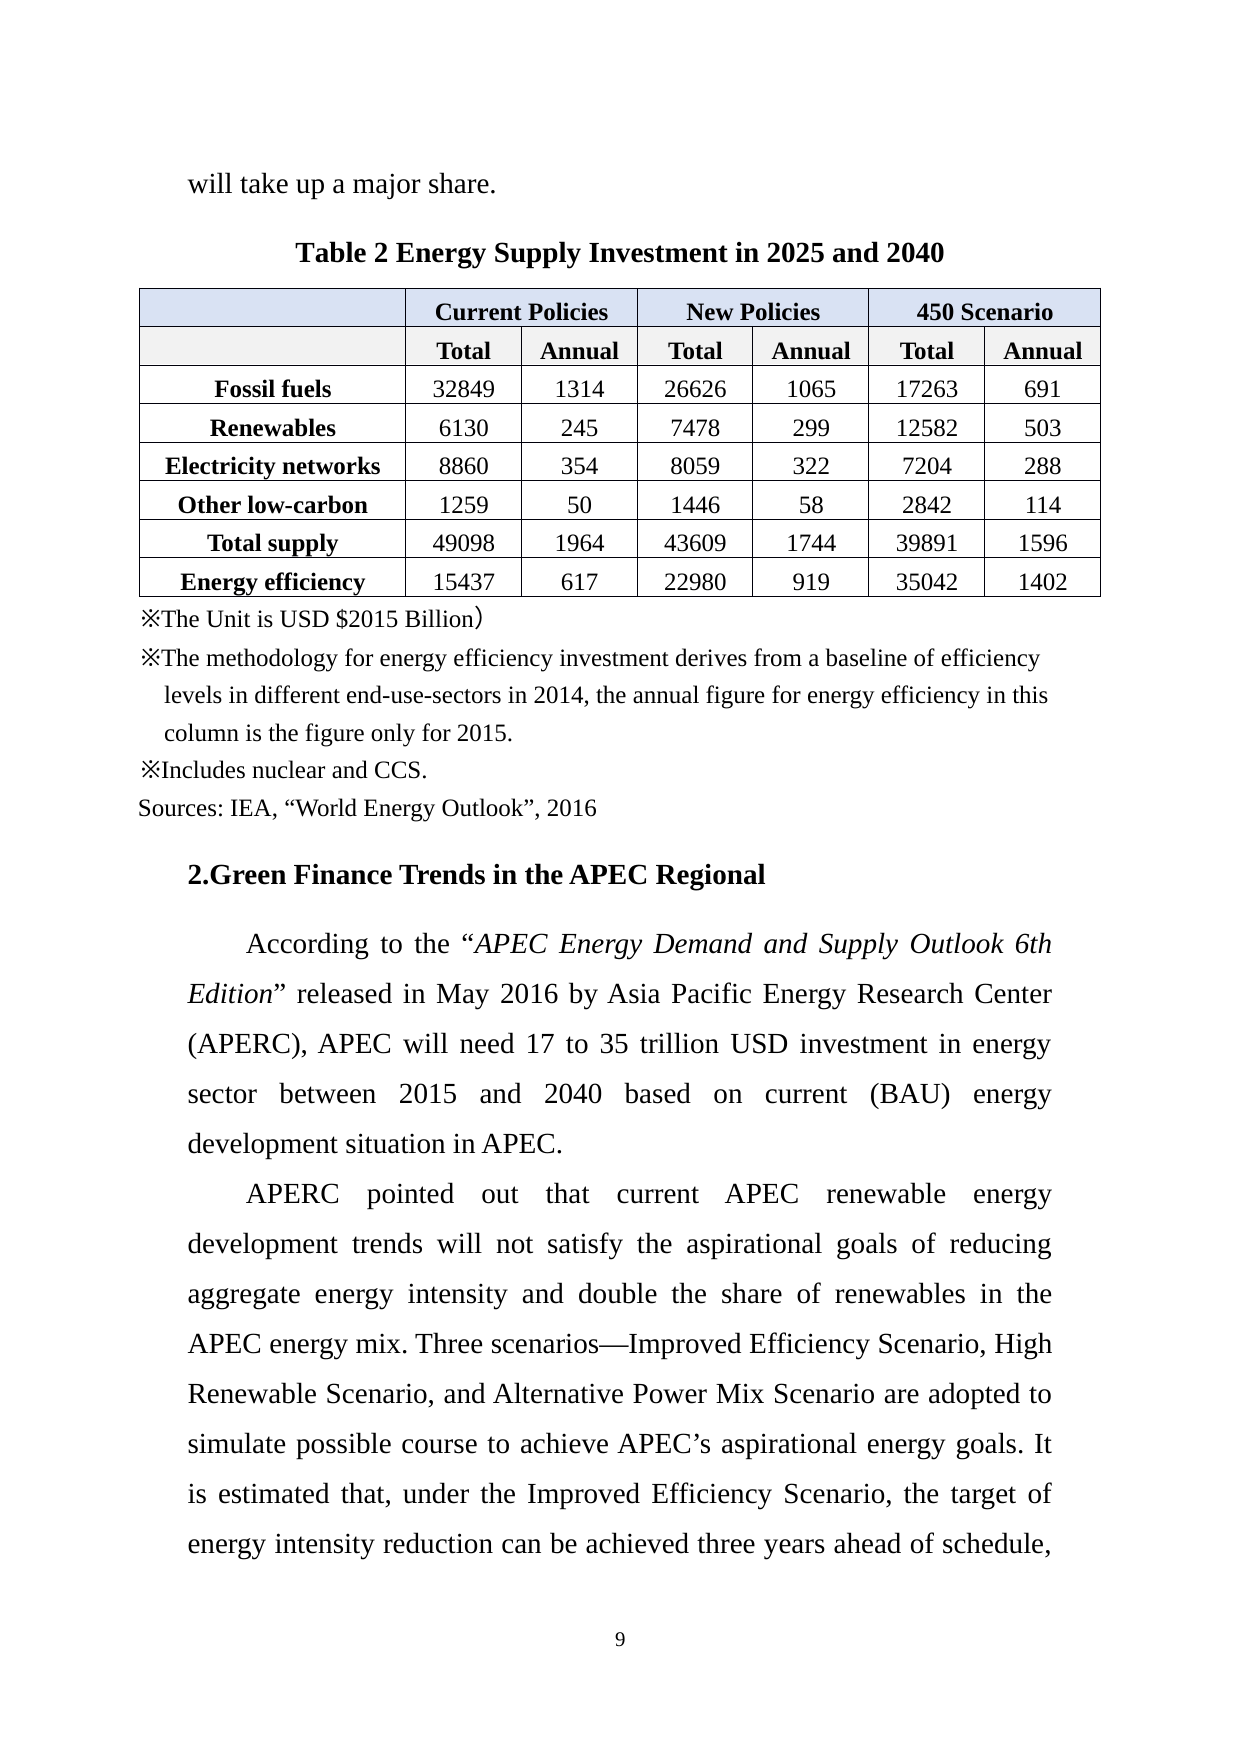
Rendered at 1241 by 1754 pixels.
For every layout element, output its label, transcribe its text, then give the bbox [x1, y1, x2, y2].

table_cell Energy efficiency [140, 558, 405, 596]
table_cell Total [406, 327, 521, 364]
table_cell Total supply [140, 520, 405, 557]
text Table 2 Energy Supply Investment in 2025 and 2040 [187, 219, 1053, 269]
table_cell 12582 [869, 404, 984, 442]
table_cell 691 [985, 366, 1100, 403]
table_cell ※The methodology for energy efficiency investment derives from a baseline of efficiency levels in different end-use-sectors in 2014, the annual figure for energy efficiency in this column is the figure only for 2015. [140, 634, 1101, 747]
table_cell 919 [753, 558, 868, 596]
table_cell 49098 [406, 520, 521, 557]
table_cell 8059 [638, 443, 752, 480]
table_cell Annual [985, 327, 1100, 364]
table_cell 1964 [522, 520, 637, 557]
table_cell [140, 327, 405, 364]
text APERC pointed out that current APEC renewable energy development trends will not satisfy the aspirational goals of reducing aggregate energy intensity and double the share of renewables in the APEC energy mix. Three scenarios—Improved Efficiency Scenario, High Renewable Scenario, and Alternative Power Mix Scenario are adopted to simulate possible course to achieve APEC’s aspirational energy goals. It is estimated that, under the Improved Efficiency Scenario, the target of energy intensity reduction can be achieved three years ahead of schedule, [187, 1159, 1053, 1559]
table_cell 617 [522, 558, 637, 596]
table_cell 114 [985, 481, 1100, 519]
table_cell 8860 [406, 443, 521, 480]
table_header Current Policies [406, 289, 637, 326]
table_header 450 Scenario [869, 289, 1100, 326]
table_cell 39891 [869, 520, 984, 557]
table_cell 354 [522, 443, 637, 480]
text According to the “APEC Energy Demand and Supply Outlook 6th Edition” released in May 2016 by Asia Pacific Energy Research Center (APERC), APEC will need 17 to 35 trillion USD investment in energy sector between 2015 and 2040 based on current (BAU) energy development situation in APEC. [187, 909, 1053, 1159]
table_cell 2842 [869, 481, 984, 519]
table_header [140, 289, 405, 326]
table_cell 1446 [638, 481, 752, 519]
table_cell 6130 [406, 404, 521, 442]
table_cell 322 [753, 443, 868, 480]
table_cell 299 [753, 404, 868, 442]
table_cell Annual [753, 327, 868, 364]
text 2.Green Finance Trends in the APEC Regional [187, 841, 1053, 891]
table_cell 17263 [869, 366, 984, 403]
table_header New Policies [638, 289, 868, 326]
table_cell 26626 [638, 366, 752, 403]
table_cell 58 [753, 481, 868, 519]
table_cell ※The Unit is USD $2015 Billion） [140, 597, 1101, 634]
table_cell Renewables [140, 404, 405, 442]
table_cell 1259 [406, 481, 521, 519]
table_cell 1402 [985, 558, 1100, 596]
table_cell Fossil fuels [140, 366, 405, 403]
table_cell 50 [522, 481, 637, 519]
table_cell 22980 [638, 558, 752, 596]
table_cell 15437 [406, 558, 521, 596]
table_cell Electricity networks [140, 443, 405, 480]
table_cell Total [638, 327, 752, 364]
table_cell 1314 [522, 366, 637, 403]
table_cell 503 [985, 404, 1100, 442]
table_cell ※Includes nuclear and CCS. [140, 747, 1101, 784]
table_cell 288 [985, 443, 1100, 480]
table_cell 1065 [753, 366, 868, 403]
table_cell 7204 [869, 443, 984, 480]
table_cell 1596 [985, 520, 1100, 557]
table_cell 43609 [638, 520, 752, 557]
text Sources: IEA, “World Energy Outlook”, 2016 [138, 784, 1053, 822]
text will take up a major share. [187, 150, 1053, 200]
table_cell 35042 [869, 558, 984, 596]
table_cell 245 [522, 404, 637, 442]
table_cell 32849 [406, 366, 521, 403]
table_cell Annual [522, 327, 637, 364]
table_cell 1744 [753, 520, 868, 557]
table_cell Other low-carbon [140, 481, 405, 519]
table_cell Total [869, 327, 984, 364]
table_cell 7478 [638, 404, 752, 442]
